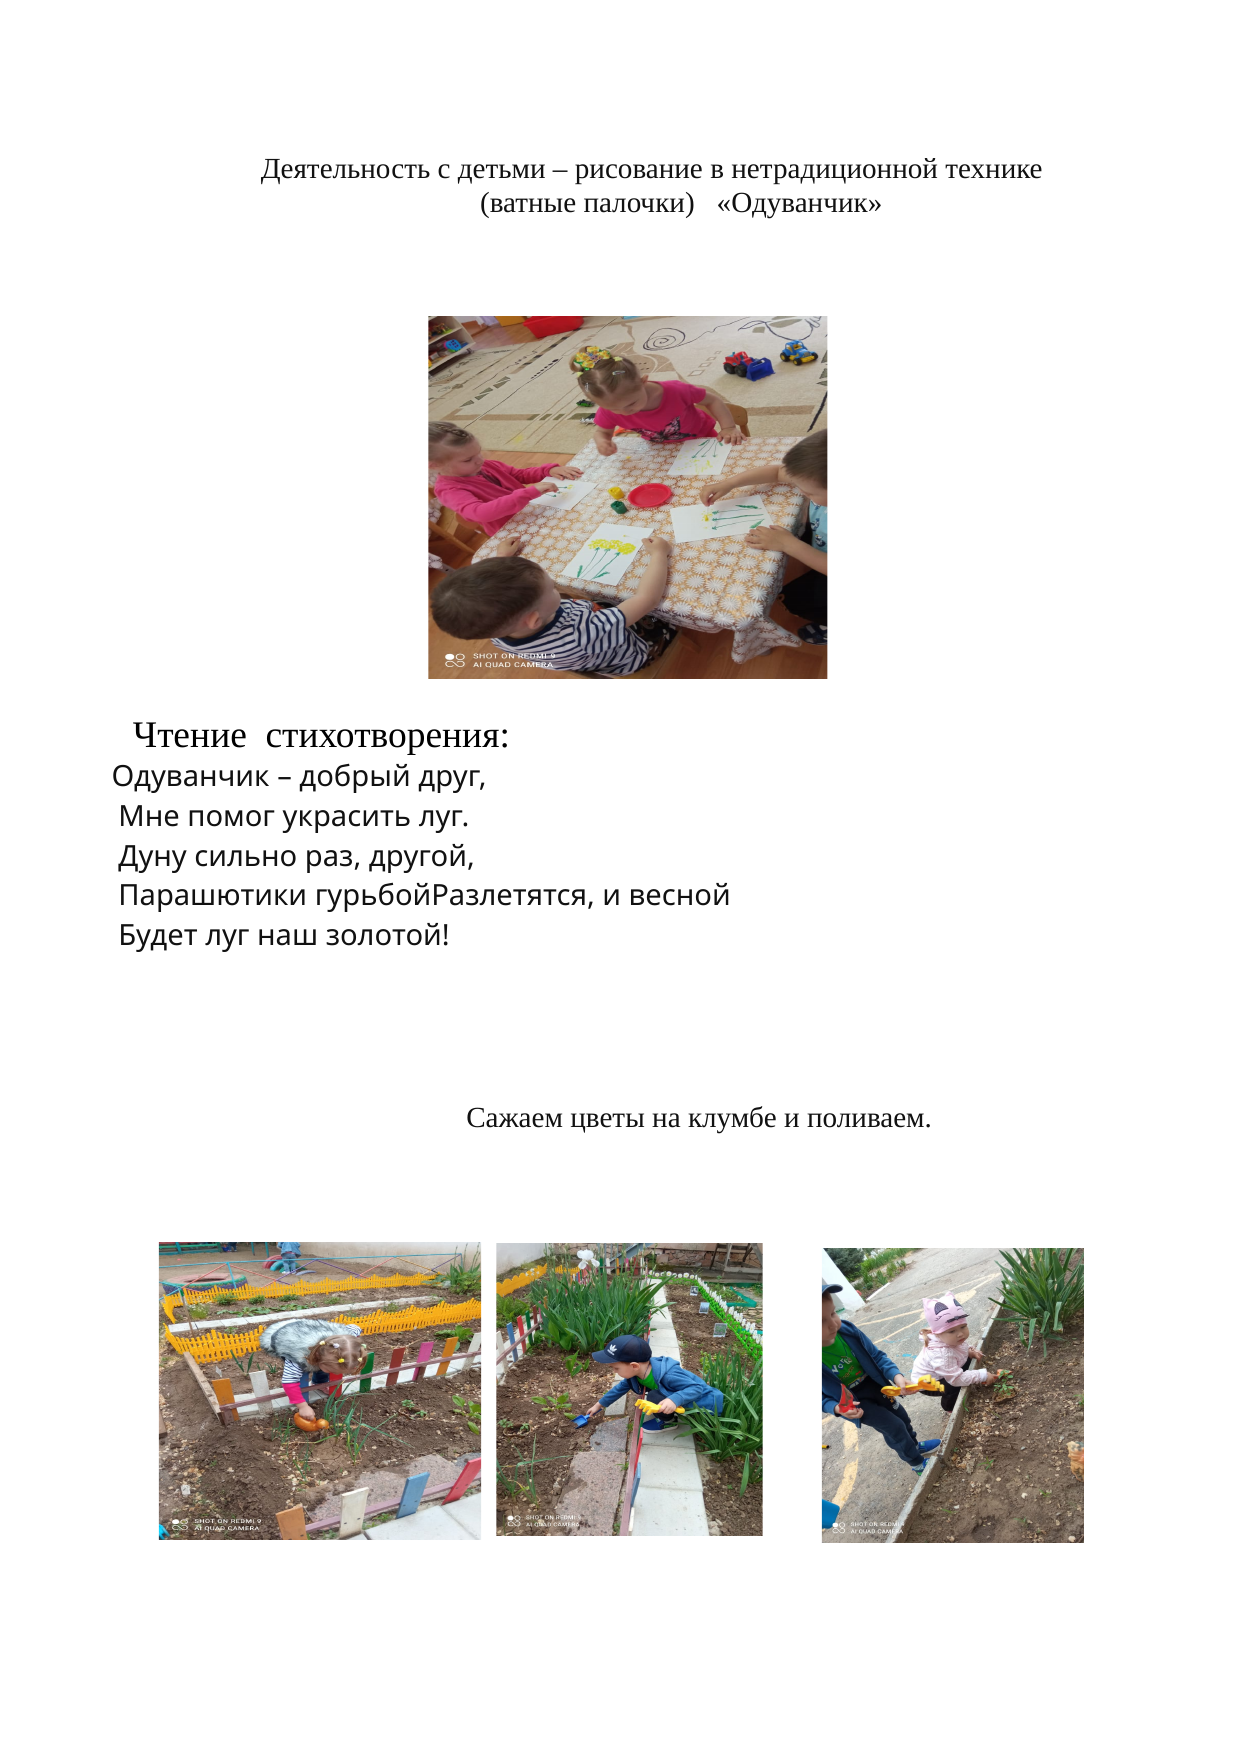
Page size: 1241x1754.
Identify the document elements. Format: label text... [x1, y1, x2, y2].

text Чтение стихотворения: [43, 712, 1122, 755]
text Одуванчик – добрый друг, Мне помог украсить луг. Дуну сильно раз, другой, Парашютики гурьбойРазлетятся, и весной Будет луг наш золотой! [43, 755, 1122, 954]
picture [428, 316, 828, 679]
picture [158, 1242, 482, 1540]
picture [821, 1248, 1084, 1543]
text Деятельность с детьми – рисование в нетрадиционной технике [43, 152, 1122, 185]
text (ватные палочки) «Одуванчик» [43, 185, 1122, 219]
picture [496, 1243, 763, 1536]
text Сажаем цветы на клумбе и поливаем. [43, 1101, 1122, 1134]
